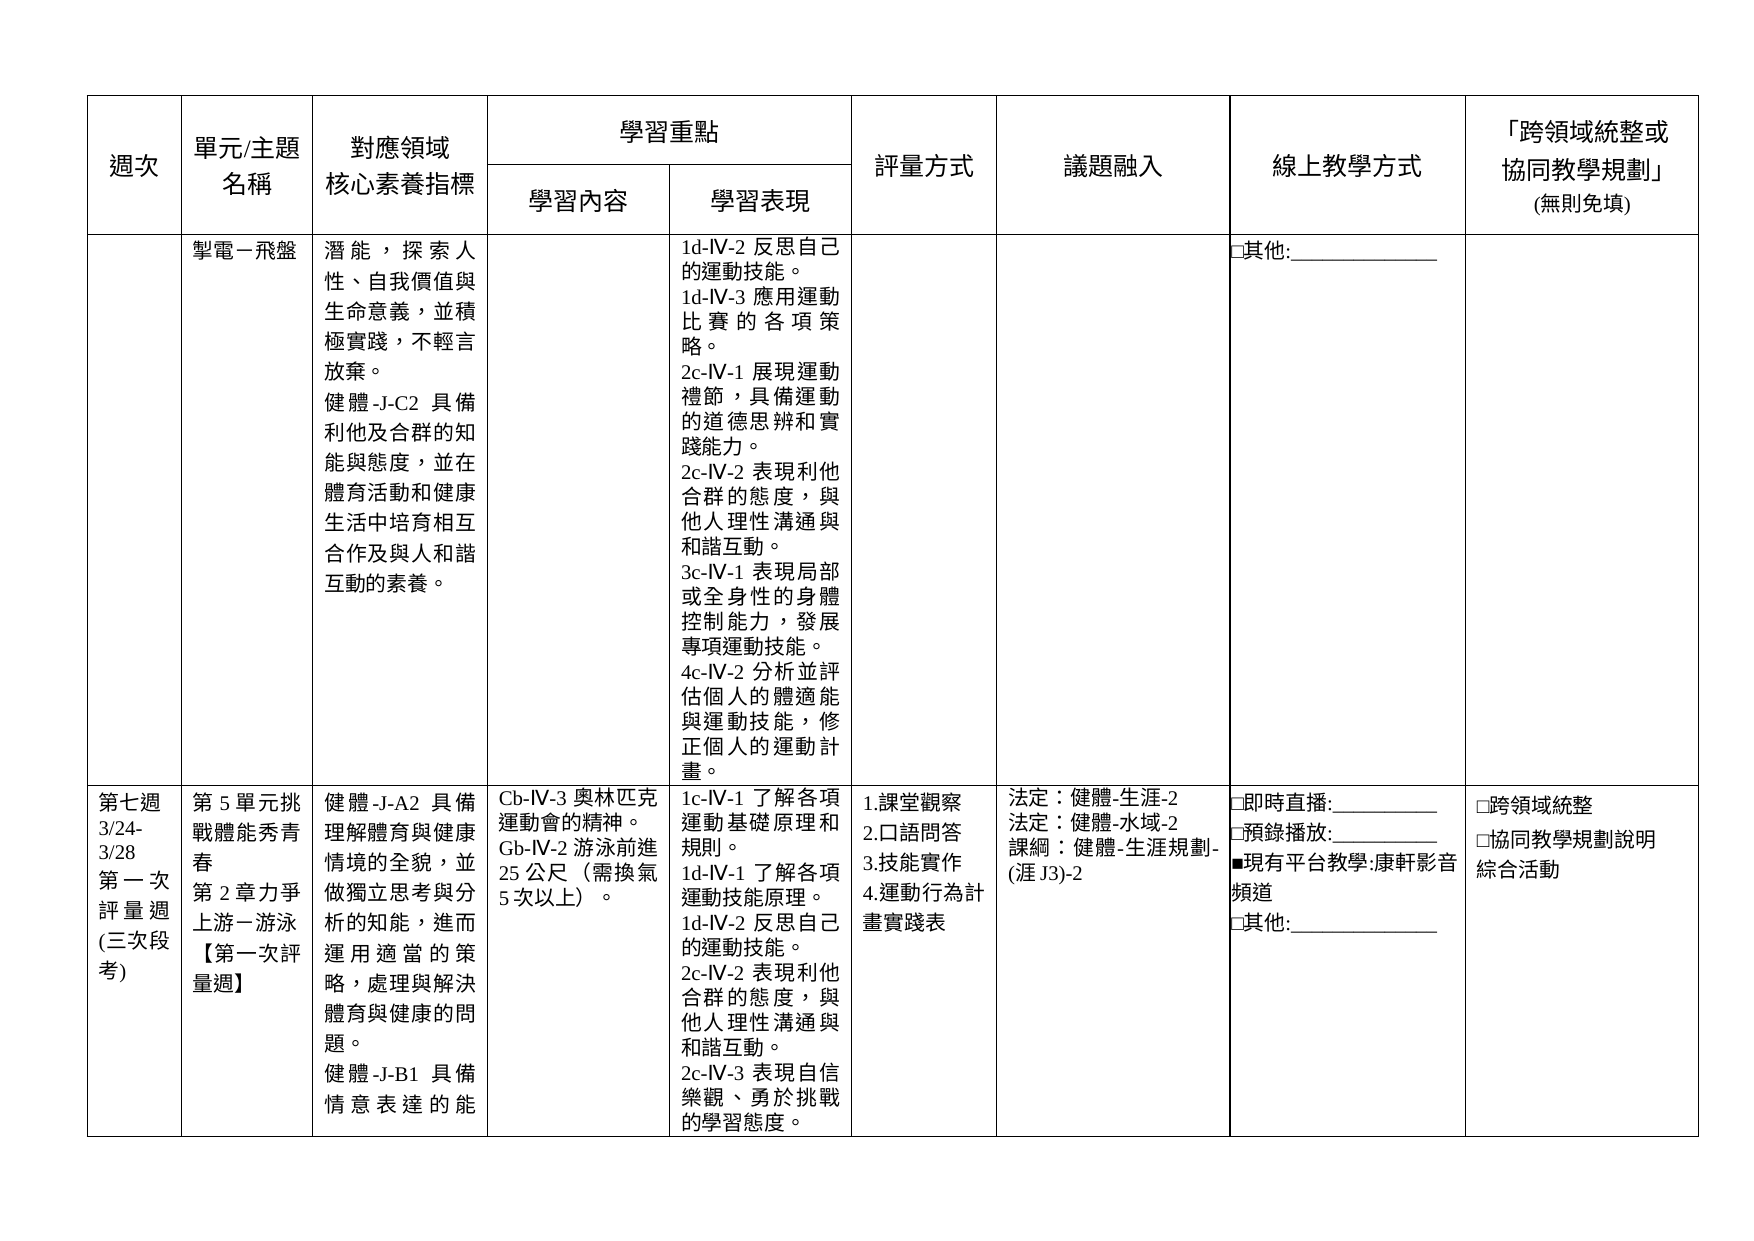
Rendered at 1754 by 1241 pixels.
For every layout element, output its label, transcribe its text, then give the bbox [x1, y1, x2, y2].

table_cell [997, 235, 1229, 785]
table_cell 法定：健體-生涯-2 法定：健體-水域-2 課綱：健體-生涯規劃-(涯J3)-2 [997, 786, 1229, 1136]
table_header 對應領域 核心素養指標 [313, 96, 487, 234]
table_cell □跨領域統整 □協同教學規劃說明 綜合活動 [1466, 786, 1698, 1136]
table_cell Cb-Ⅳ-3 奧林匹克運動會的精神。 Gb-Ⅳ-2 游泳前進25公尺（需換氣5次以上）。 [488, 786, 669, 1136]
table_header 議題融入 [997, 96, 1229, 234]
table_header 單元/主題名稱 [182, 96, 312, 234]
table_cell 學習內容 [488, 165, 669, 234]
table_cell □即時直播:__________ □預錄播放:__________ ■現有平台教學:康軒影音頻道 □其他:______________ [1231, 786, 1465, 1136]
table_header 評量方式 [852, 96, 996, 234]
table_cell □其他:______________ [1231, 235, 1465, 785]
table_cell 1.課堂觀察 2.口語問答 3.技能實作 4.運動行為計畫實踐表 [852, 786, 996, 1136]
table_cell 第5單元挑戰體能秀青春 第2章力爭上游－游泳 【第一次評量週】 [182, 786, 312, 1136]
table_header 學習重點 [488, 96, 851, 164]
table_cell [852, 235, 996, 785]
table_cell [488, 235, 669, 785]
table_header 「跨領域統整或 協同教學規劃｣ (無則免填) [1466, 96, 1698, 234]
table_header 週次 [88, 96, 181, 234]
table_cell 健體-J-A2 具備理解體育與健康情境的全貌，並做獨立思考與分析的知能，進而運用適當的策略，處理與解決體育與健康的問題。 健體-J-B1 具備情意表達的能 [313, 786, 487, 1136]
table_cell 1c-Ⅳ-1 了解各項運動基礎原理和規則。 1d-Ⅳ-1 了解各項運動技能原理。 1d-Ⅳ-2 反思自己的運動技能。 2c-Ⅳ-2 表現利他合群的態度，與他人理性溝通與和諧互動。 2c-Ⅳ-3 表現自信樂觀、勇於挑戰的學習態度。 [670, 786, 851, 1136]
table_cell 1d-Ⅳ-2 反思自己的運動技能。 1d-Ⅳ-3 應用運動比賽的各項策略。 2c-Ⅳ-1 展現運動禮節，具備運動的道德思辨和實踐能力。 2c-Ⅳ-2 表現利他合群的態度，與他人理性溝通與和諧互動。 3c-Ⅳ-1 表現局部或全身性的身體控制能力，發展專項運動技能。 4c-Ⅳ-2 分析並評估個人的體適能與運動技能，修正個人的運動計畫。 [670, 235, 851, 785]
table_cell 掣電－飛盤 [182, 235, 312, 785]
table_header 線上教學方式 [1231, 96, 1465, 234]
table_cell 學習表現 [670, 165, 851, 234]
table_cell 潛能，探索人性、自我價值與生命意義，並積極實踐，不輕言放棄。 健體-J-C2 具備利他及合群的知能與態度，並在體育活動和健康生活中培育相互合作及與人和諧互動的素養。 [313, 235, 487, 785]
table_cell [1466, 235, 1698, 785]
table_cell [88, 235, 181, 785]
table_cell 第七週 3/24-3/28 第一次評量週(三次段考) [88, 786, 181, 1136]
